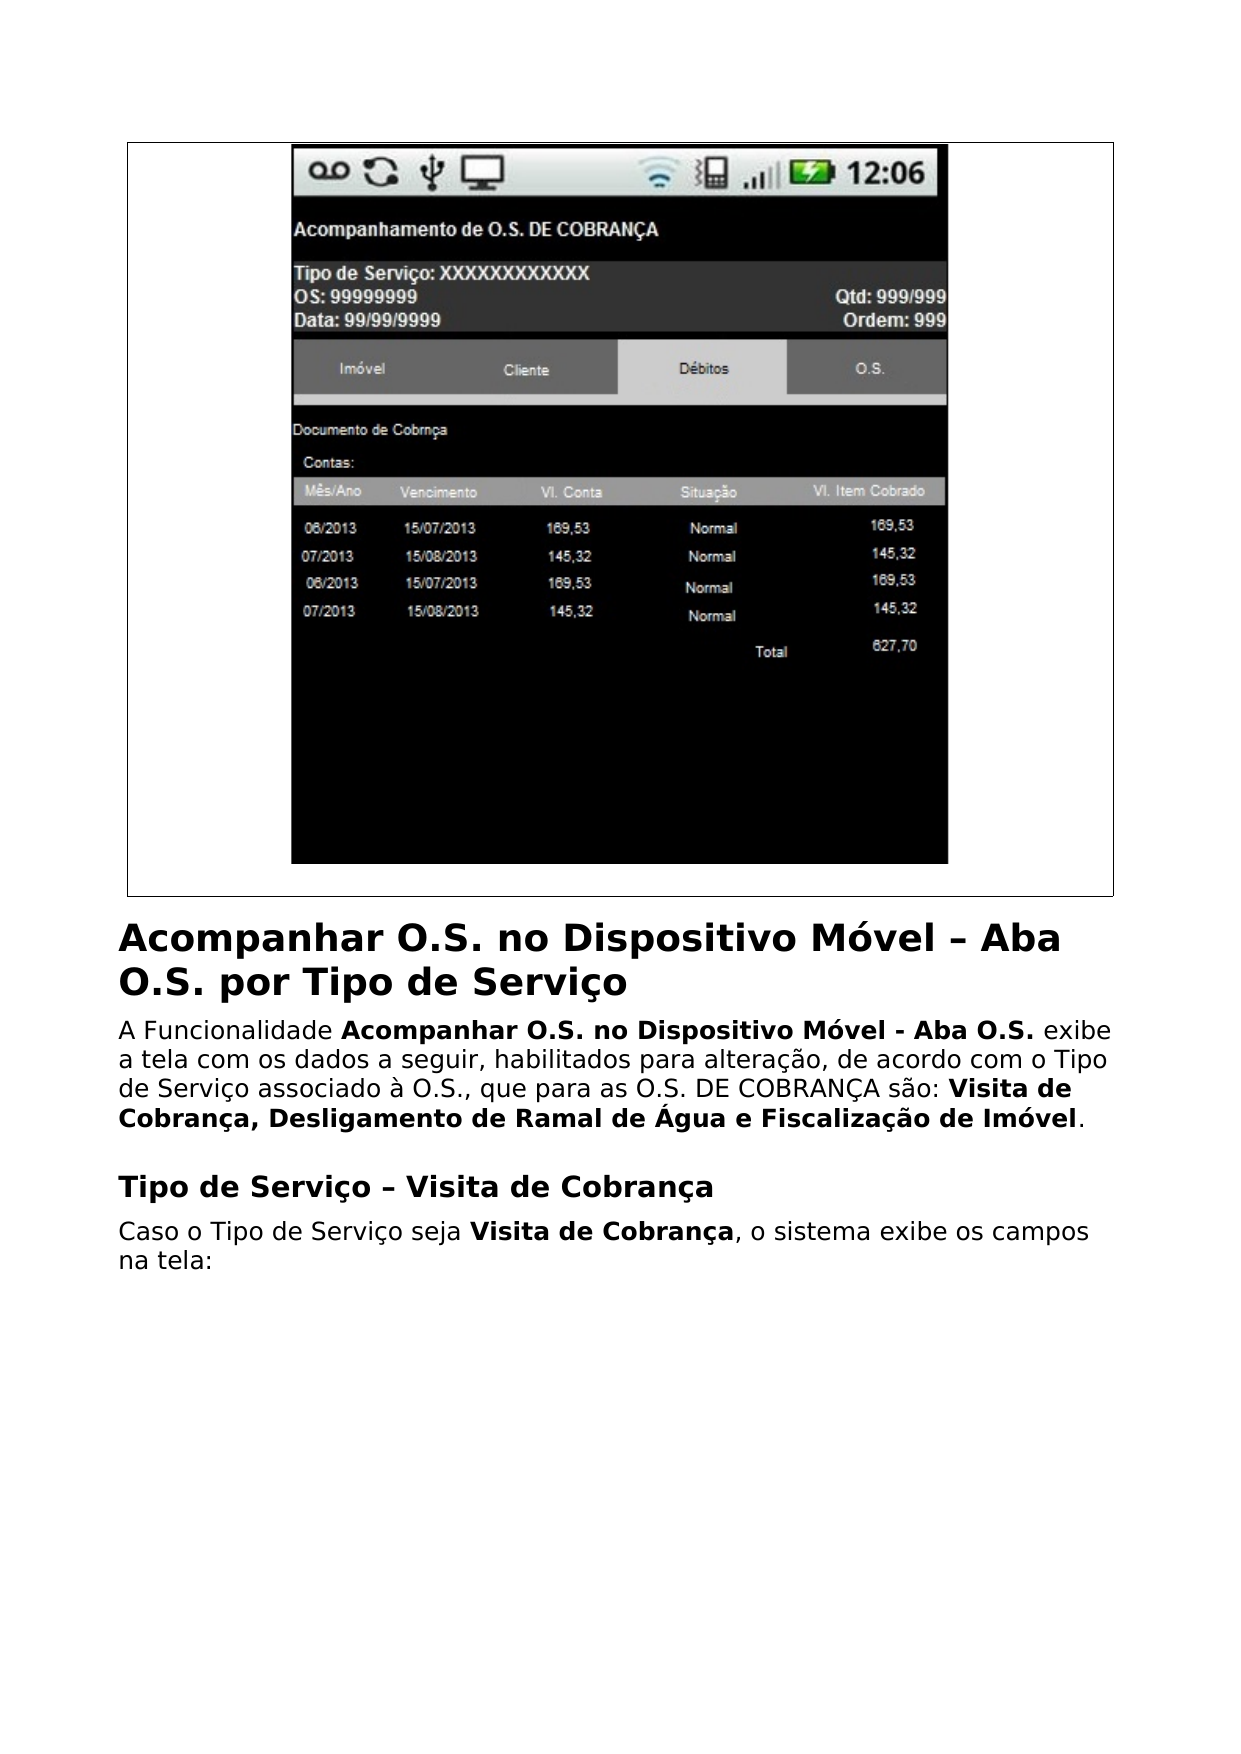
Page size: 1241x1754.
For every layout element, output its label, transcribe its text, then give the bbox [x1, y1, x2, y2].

subtitle Tipo de Serviço – Visita de Cobrança [118, 1170, 1122, 1204]
text A Funcionalidade Acompanhar O.S. no Dispositivo Móvel - Aba O.S. exibe a tela com os dados a seguir, habilitados para alteração, de acordo com o Tipo de Serviço associado à O.S., que para as O.S. DE COBRANÇA são: Visita de Cobrança, Desligamento de Ramal de Água e Fiscalização de Imóvel. [118, 1016, 1122, 1133]
text Caso o Tipo de Serviço seja Visita de Cobrança, o sistema exibe os campos na tela: [118, 1217, 1122, 1275]
subtitle Acompanhar O.S. no Dispositivo Móvel – Aba O.S. por Tipo de Serviço [118, 904, 1122, 1004]
picture [291, 144, 949, 864]
table_header [128, 143, 1113, 896]
